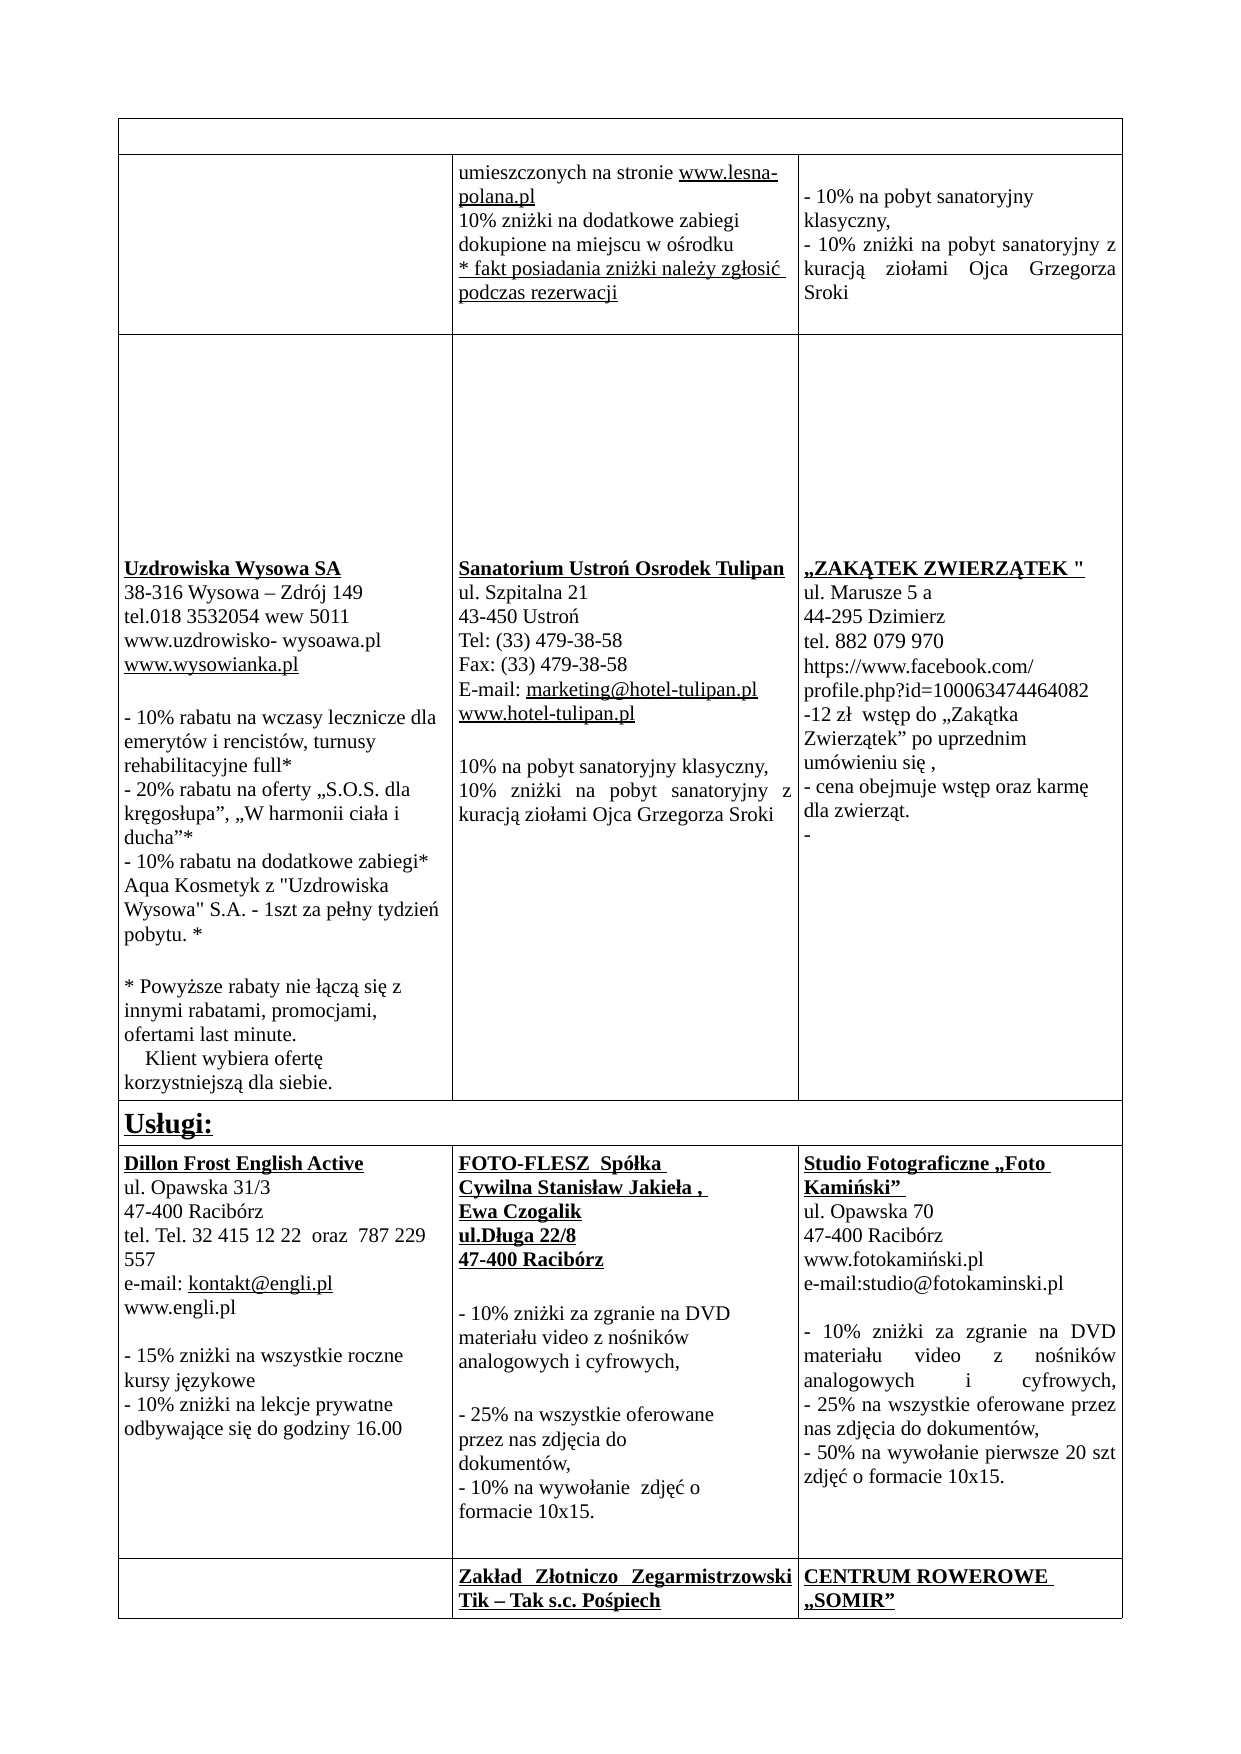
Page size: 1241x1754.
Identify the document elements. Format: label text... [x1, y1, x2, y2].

table_cell [119, 155, 452, 334]
table_cell Dillon Frost English Active ul. Opawska 31/3 47-400 Racibórz tel. Tel. 32 415 12 22​​ oraz 787 229 557 e-mail: kontakt@engli.pl www.engli.pl - 15% zniżki na wszystkie roczne kursy językowe - 10% zniżki na lekcje prywatne odbywające się do godziny 16.00 [119, 1146, 452, 1558]
table_cell Sanatorium Ustroń Osrodek Tulipan ul. Szpitalna 21 43-450 Ustroń Tel: (33) 479-38-58 Fax: (33) 479-38-58 E-mail: marketing@hotel-tulipan.pl www.hotel-tulipan.pl 10% na pobyt sanatoryjny klasyczny, 10% zniżki na pobyt sanatoryjny z kuracją ziołami Ojca Grzegorza Sroki [453, 335, 798, 1100]
table_cell Zakład Złotniczo Zegarmistrzowski Tik – Tak s.c. Pośpiech [453, 1559, 798, 1618]
table_cell - 10% na pobyt sanatoryjny klasyczny, - 10% zniżki na pobyt sanatoryjny z kuracją ziołami Ojca Grzegorza Sroki [799, 155, 1122, 334]
table_cell Studio Fotograficzne „Foto Kamiński” ul. Opawska 70 47-400 Racibórz www.fotokamiński.pl e-mail:studio@fotokaminski.pl - 10% zniżki za zgranie na DVD materiału video z nośników analogowych i cyfrowych, - 25% na wszystkie oferowane przez nas zdjęcia do dokumentów, - 50% na wywołanie pierwsze 20 szt zdjęć o formacie 10x15. [799, 1146, 1122, 1558]
table_cell Usługi: [119, 1101, 1122, 1145]
table_header [119, 119, 1122, 154]
table_cell FOTO-FLESZ Spółka Cywilna Stanisław Jakieła , Ewa Czogalik ul.Długa 22/8 47-400 Racibórz - 10% zniżki za zgranie na DVD materiału video z nośników analogowych i cyfrowych, - 25% na wszystkie oferowane przez nas zdjęcia do dokumentów, - 10% na wywołanie zdjęć o formacie 10x15. [453, 1146, 798, 1558]
table_cell [119, 1559, 452, 1618]
table_cell „ZAKĄTEK ZWIERZĄTEK " ul. Marusze 5 a 44-295 Dzimierz tel. 882 079 970 https://www.facebook.com/profile.php?id=100063474464082 -12 zł wstęp do „Zakątka Zwierzątek” po uprzednim umówieniu się , - cena obejmuje wstęp oraz karmę dla zwierząt. - [799, 335, 1122, 1100]
table_cell umieszczonych na stronie www.lesna-polana.pl 10% zniżki na dodatkowe zabiegi dokupione na miejscu w ośrodku * fakt posiadania zniżki należy zgłosić podczas rezerwacji [453, 155, 798, 334]
table_cell CENTRUM ROWEROWE „SOMIR” [799, 1559, 1122, 1618]
table_cell Uzdrowiska Wysowa SA 38-316 Wysowa – Zdrój 149 tel.018 3532054 wew 5011 www.uzdrowisko- wysoawa.pl www.wysowianka.pl - 10% rabatu na wczasy lecznicze dla emerytów i rencistów, turnusy rehabilitacyjne full* - 20% rabatu na oferty „S.O.S. dla kręgosłupa”, „W harmonii ciała i ducha”* - 10% rabatu na dodatkowe zabiegi* Aqua Kosmetyk z "Uzdrowiska Wysowa" S.A. - 1szt za pełny tydzień pobytu. * * Powyższe rabaty nie łączą się z innymi rabatami, promocjami, ofertami last minute. Klient wybiera ofertę korzystniejszą dla siebie. [119, 335, 452, 1100]
